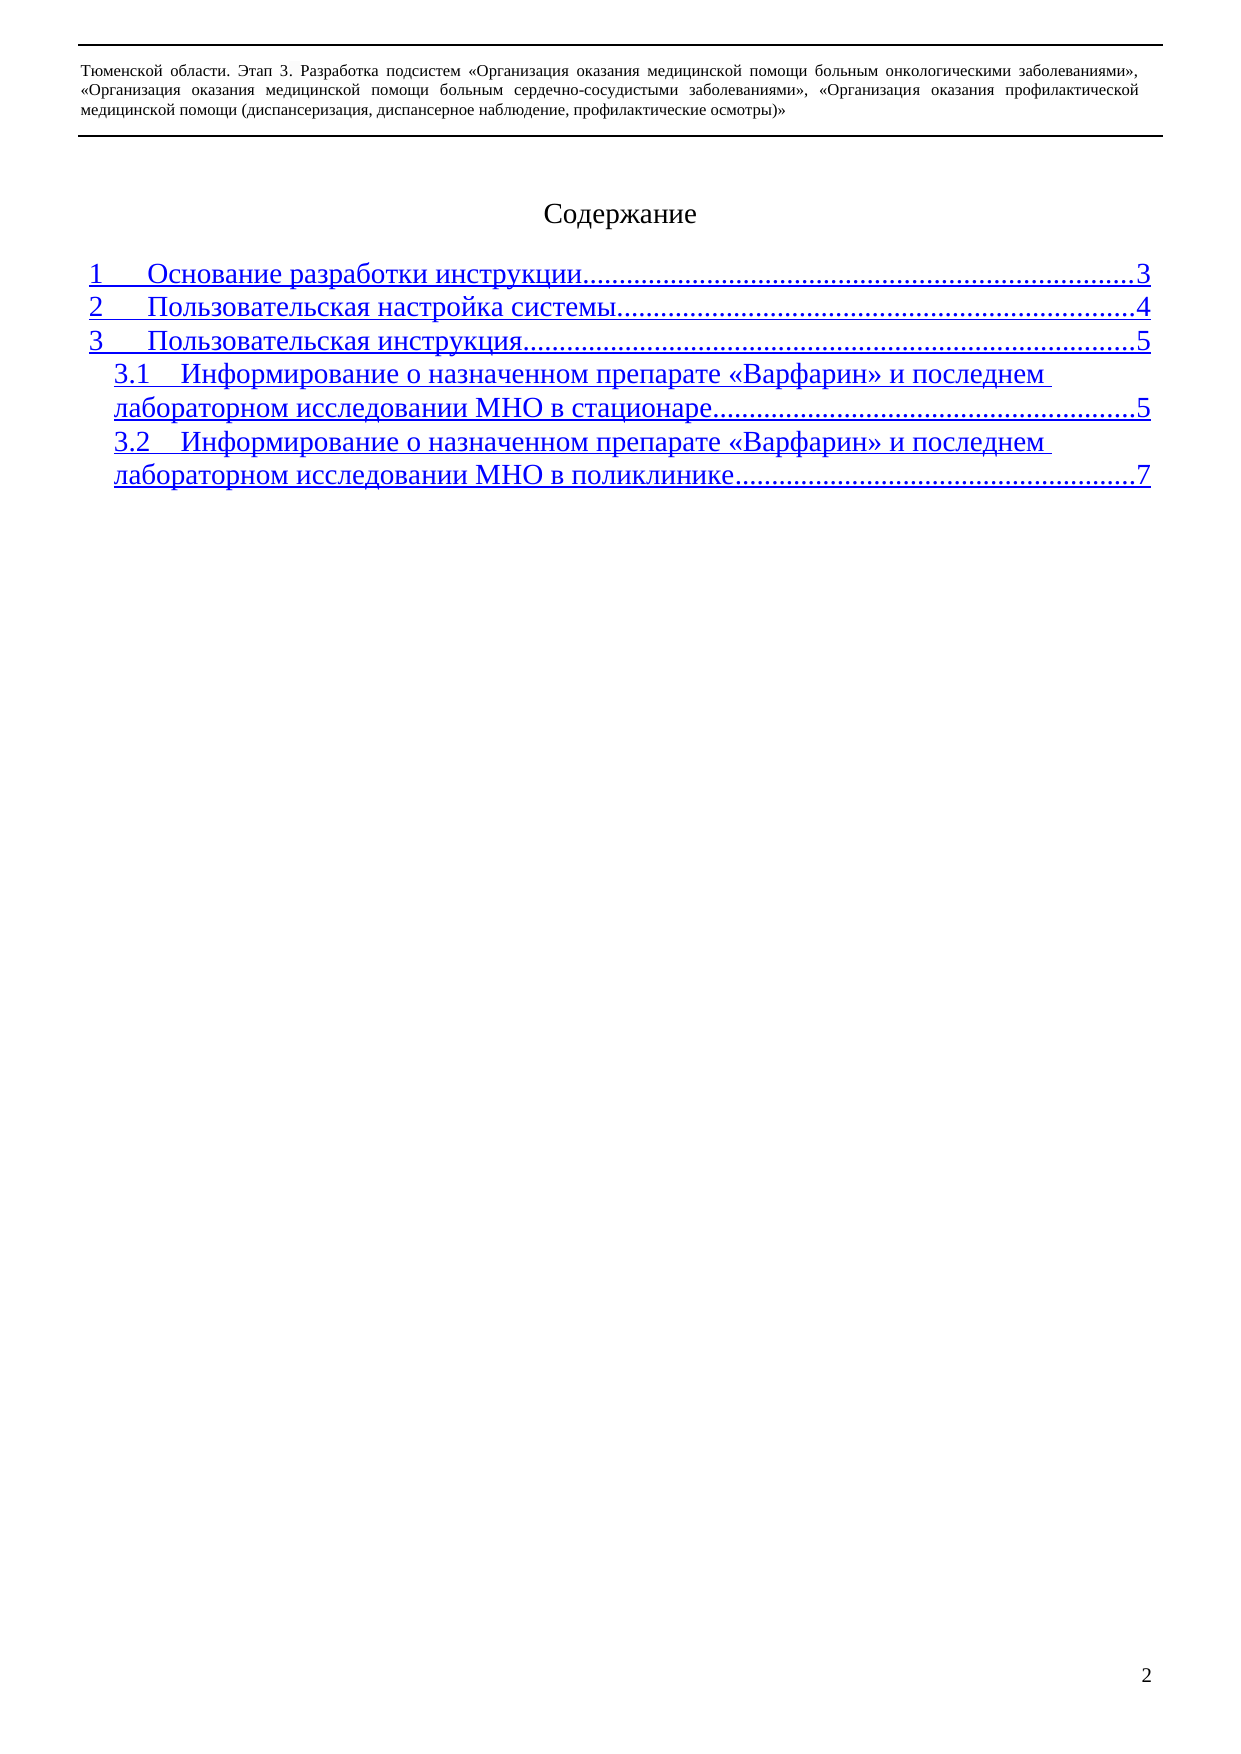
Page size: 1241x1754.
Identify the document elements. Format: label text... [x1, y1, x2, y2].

table_header Тюменской области. Этап 3. Разработка подсистем «Организация оказания медицинской помощи больным онкологическими заболеваниями», «Организация оказания медицинской помощи больным сердечно-сосудистыми заболеваниями», «Организация оказания профилактической медицинской помощи (диспансеризация, диспансерное наблюдение, профилактические осмотры)» [78, 46, 1141, 135]
text 3.2 Информирование о назначенном препарате «Варфарин» и последнем лабораторном исследовании МНО в поликлинике 7 [114, 424, 1152, 491]
text 3.1 Информирование о назначенном препарате «Варфарин» и последнем лабораторном исследовании МНО в стационаре 5 [114, 357, 1152, 424]
text Содержание [89, 197, 1152, 230]
text 2 Пользовательская настройка системы 4 [89, 289, 1152, 323]
text 3 Пользовательская инструкция 5 [89, 323, 1152, 357]
table_header [1141, 46, 1152, 135]
table_header [1152, 46, 1163, 135]
text 1 Основание разработки инструкции 3 [89, 256, 1152, 289]
